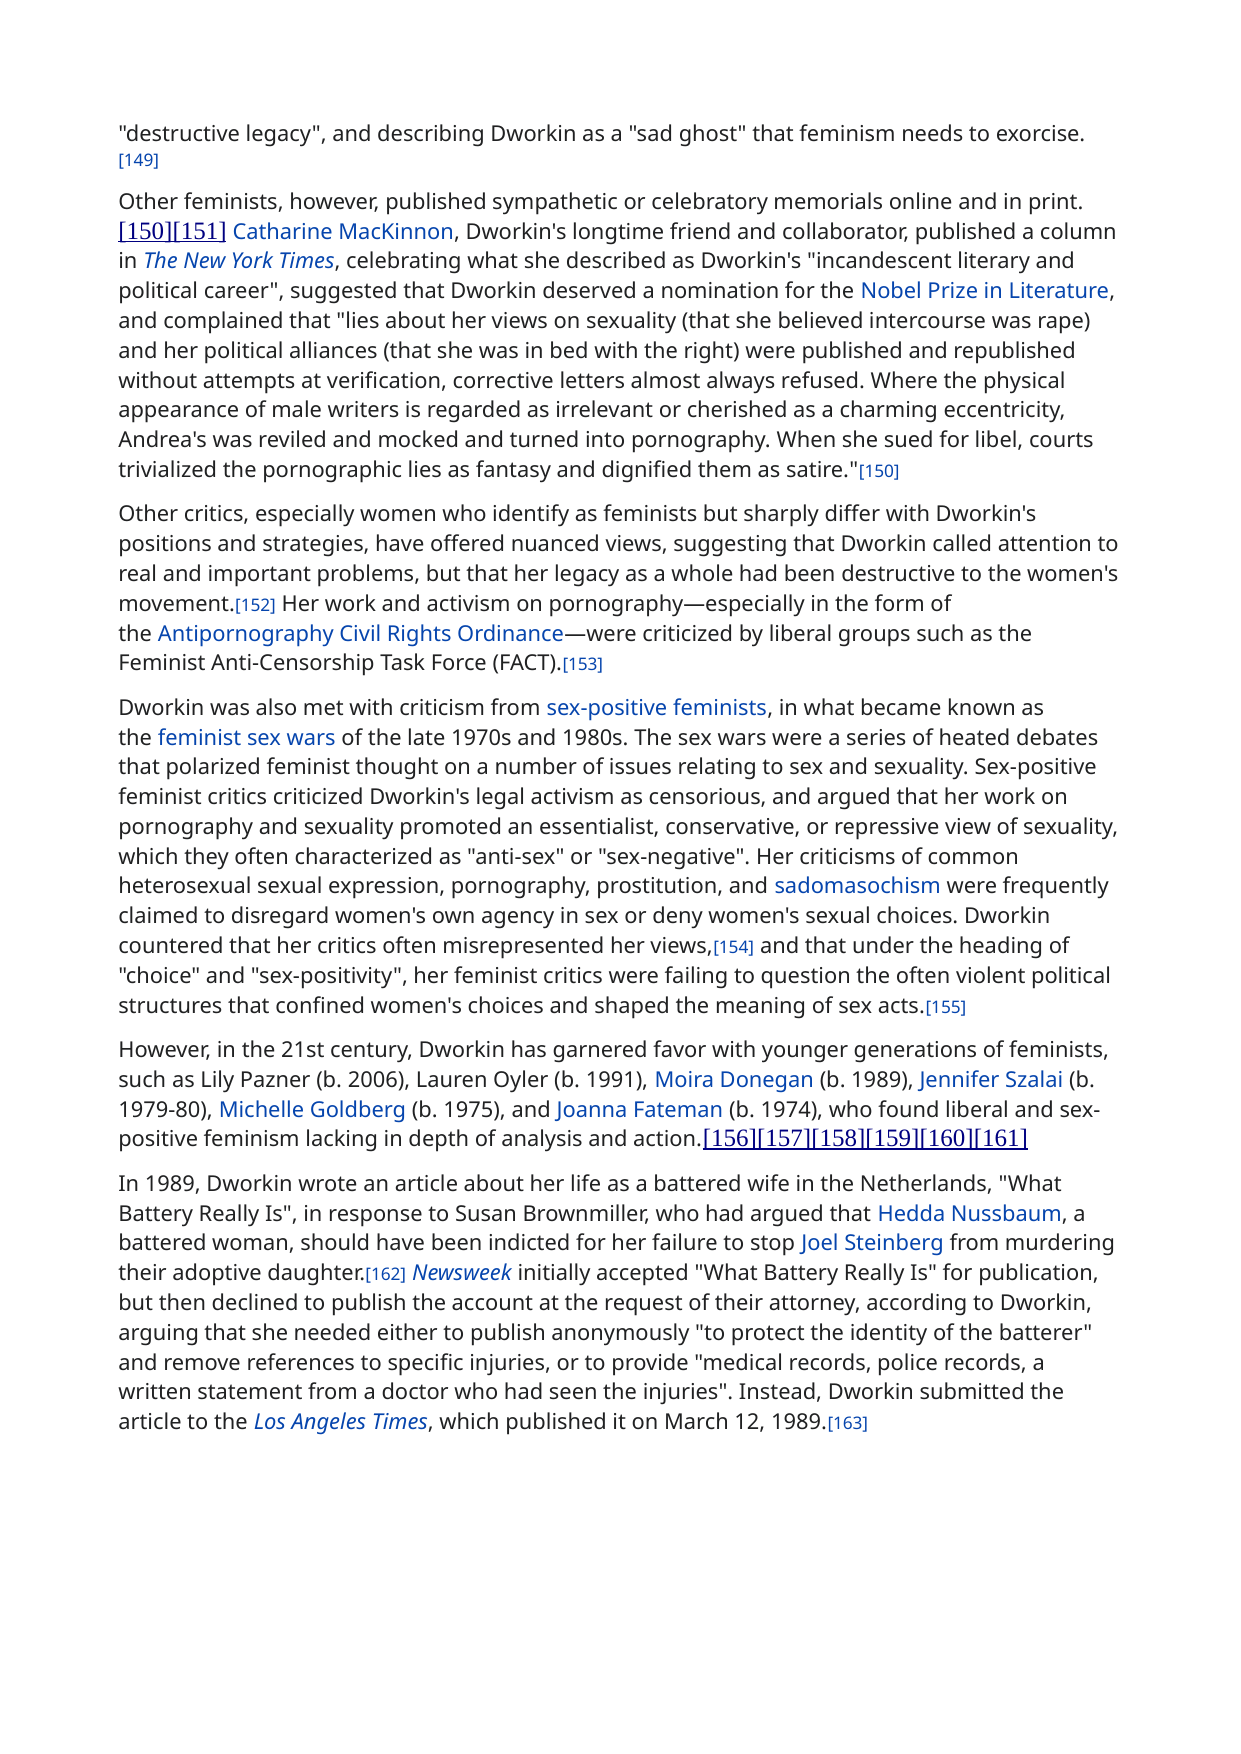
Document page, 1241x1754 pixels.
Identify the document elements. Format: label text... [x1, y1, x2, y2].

text In 1989, Dworkin wrote an article about her life as a battered wife in the Netherlands, "What Battery Really Is", in response to Susan Brownmiller, who had argued that Hedda Nussbaum, a battered woman, should have been indicted for her failure to stop Joel Steinberg from murdering their adoptive daughter.[162] Newsweek initially accepted "What Battery Really Is" for publication, but then declined to publish the account at the request of their attorney, according to Dworkin, arguing that she needed either to publish anonymously "to protect the identity of the batterer" and remove references to specific injuries, or to provide "medical records, police records, a written statement from a doctor who had seen the injuries". Instead, Dworkin submitted the article to the Los Angeles Times, which published it on March 12, 1989.[163] [118, 1168, 1122, 1436]
text Dworkin was also met with criticism from sex-positive feminists, in what became known as the feminist sex wars of the late 1970s and 1980s. The sex wars were a series of heated debates that polarized feminist thought on a number of issues relating to sex and sexuality. Sex-positive feminist critics criticized Dworkin's legal activism as censorious, and argued that her work on pornography and sexuality promoted an essentialist, conservative, or repressive view of sexuality, which they often characterized as "anti-sex" or "sex-negative". Her criticisms of common heterosexual sexual expression, pornography, prostitution, and sadomasochism were frequently claimed to disregard women's own agency in sex or deny women's sexual choices. Dworkin countered that her critics often misrepresented her views,[154] and that under the heading of "choice" and "sex-positivity", her feminist critics were failing to question the often violent political structures that confined women's choices and shaped the meaning of sex acts.[155] [118, 692, 1122, 1019]
text Other critics, especially women who identify as feminists but sharply differ with Dworkin's positions and strategies, have offered nuanced views, suggesting that Dworkin called attention to real and important problems, but that her legacy as a whole had been destructive to the women's movement.[152] Her work and activism on pornography—especially in the form of the Antipornography Civil Rights Ordinance—were criticized by liberal groups such as the Feminist Anti-Censorship Task Force (FACT).[153] [118, 498, 1122, 677]
text However, in the 21st century, Dworkin has garnered favor with younger generations of feminists, such as Lily Pazner (b. 2006), Lauren Oyler (b. 1991), Moira Donegan (b. 1989), Jennifer Szalai (b. 1979-80), Michelle Goldberg (b. 1975), and Joanna Fateman (b. 1974), who found liberal and sex-positive feminism lacking in depth of analysis and action.[156][157][158][159][160][161] [118, 1034, 1122, 1153]
text Other feminists, however, published sympathetic or celebratory memorials online and in print.[150][151] Catharine MacKinnon, Dworkin's longtime friend and collaborator, published a column in The New York Times, celebrating what she described as Dworkin's "incandescent literary and political career", suggested that Dworkin deserved a nomination for the Nobel Prize in Literature, and complained that "lies about her views on sexuality (that she believed intercourse was rape) and her political alliances (that she was in bed with the right) were published and republished without attempts at verification, corrective letters almost always refused. Where the physical appearance of male writers is regarded as irrelevant or cherished as a charming eccentricity, Andrea's was reviled and mocked and turned into pornography. When she sued for libel, courts trivialized the pornographic lies as fantasy and dignified them as satire."[150] [118, 186, 1122, 484]
text "destructive legacy", and describing Dworkin as a "sad ghost" that feminism needs to exorcise.[149] [118, 118, 1122, 171]
